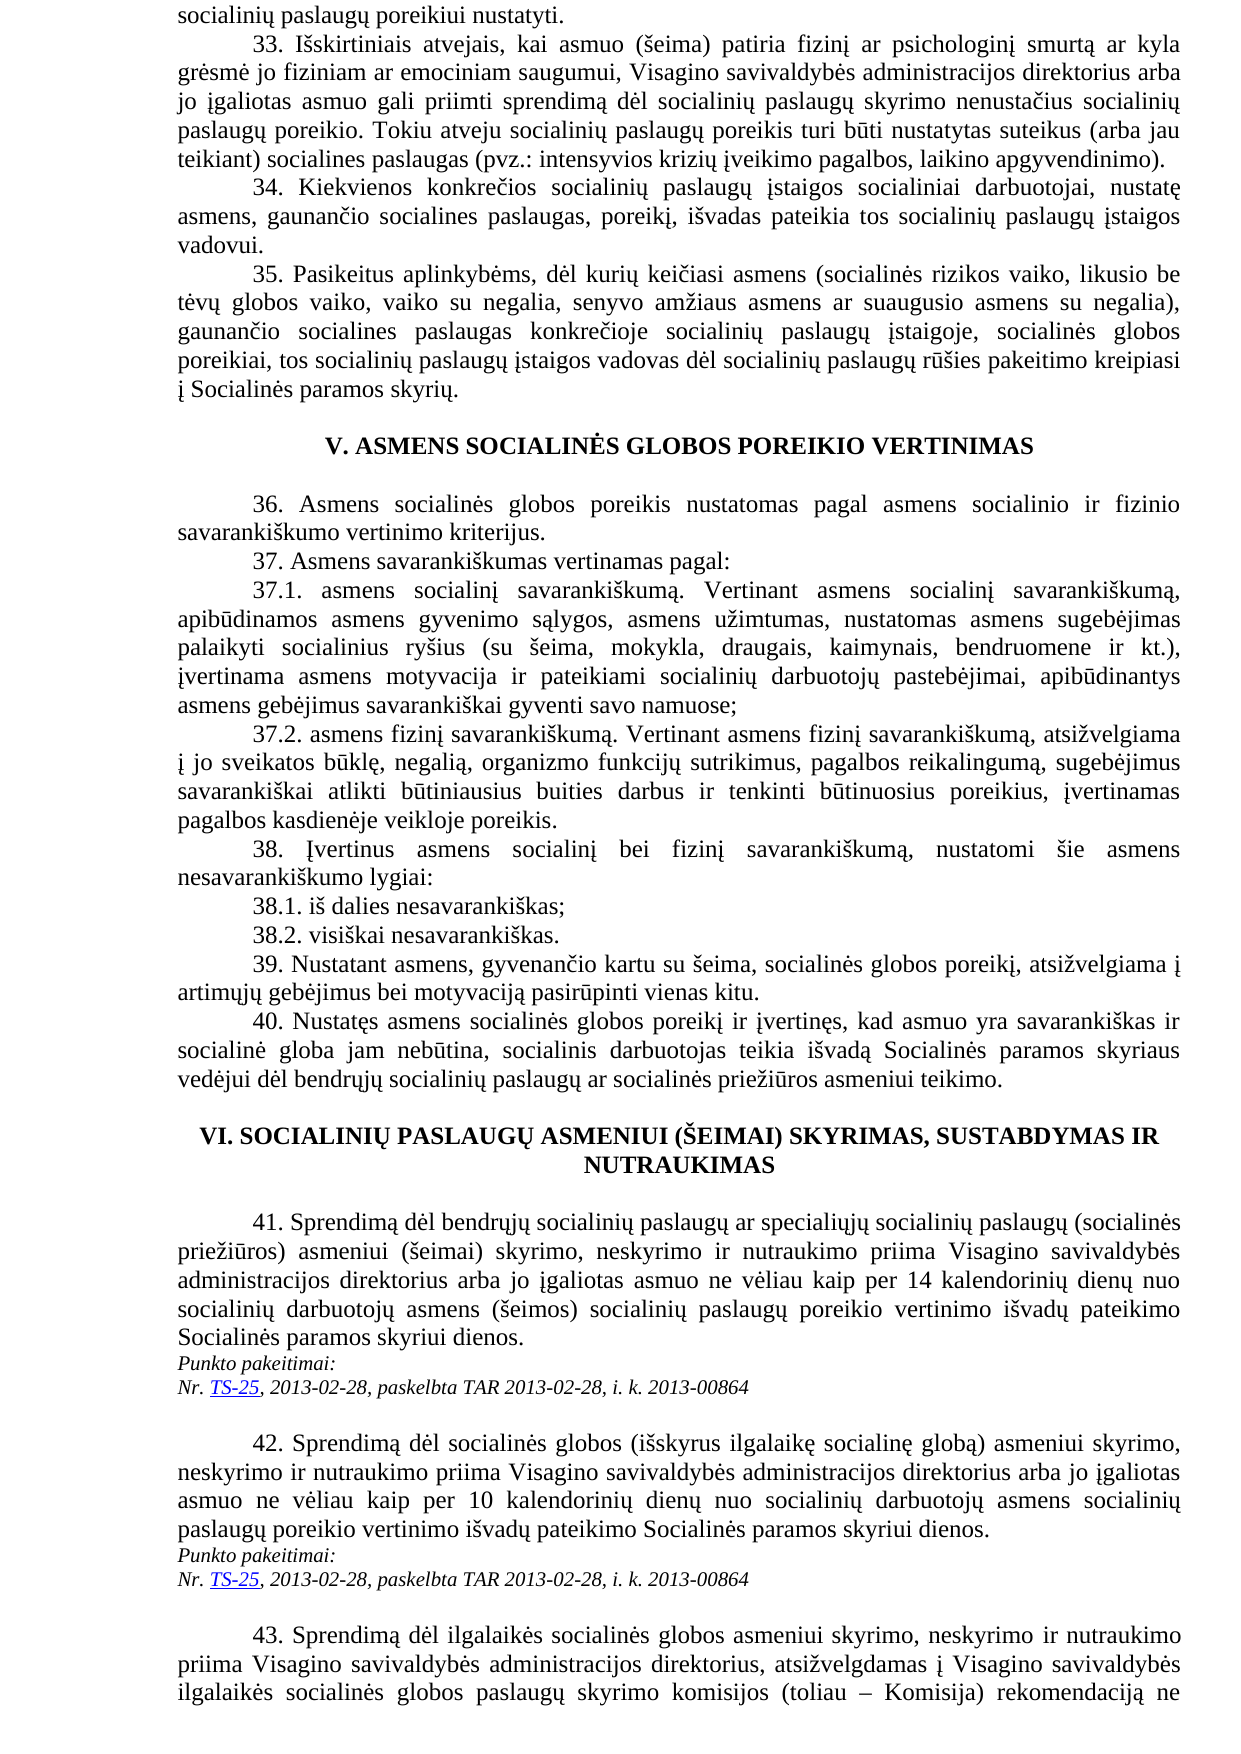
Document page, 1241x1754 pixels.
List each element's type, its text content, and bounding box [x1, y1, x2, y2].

text 35. Pasikeitus aplinkybėms, dėl kurių keičiasi asmens (socialinės rizikos vaiko, likusio be tėvų globos vaiko, vaiko su negalia, senyvo amžiaus asmens ar suaugusio asmens su negalia), gaunančio socialines paslaugas konkrečioje socialinių paslaugų įstaigoje, socialinės globos poreikiai, tos socialinių paslaugų įstaigos vadovas dėl socialinių paslaugų rūšies pakeitimo kreipiasi į Socialinės paramos skyrių. [177, 259, 1181, 402]
text 34. Kiekvienos konkrečios socialinių paslaugų įstaigos socialiniai darbuotojai, nustatę asmens, gaunančio socialines paslaugas, poreikį, išvadas pateikia tos socialinių paslaugų įstaigos vadovui. [177, 172, 1181, 259]
text VI. SOCIALINIŲ PASLAUGŲ ASMENIUI (ŠEIMAI) SKYRIMAS, SUSTABDYMAS IR NUTRAUKIMAS [177, 1121, 1181, 1179]
text 40. Nustatęs asmens socialinės globos poreikį ir įvertinęs, kad asmuo yra savarankiškas ir socialinė globa jam nebūtina, socialinis darbuotojas teikia išvadą Socialinės paramos skyriaus vedėjui dėl bendrųjų socialinių paslaugų ar socialinės priežiūros asmeniui teikimo. [177, 1006, 1181, 1092]
text Nr. TS-25, 2013-02-28, paskelbta TAR 2013-02-28, i. k. 2013-00864 [177, 1375, 1181, 1399]
text 38. Įvertinus asmens socialinį bei fizinį savarankiškumą, nustatomi šie asmens nesavarankiškumo lygiai: [177, 834, 1181, 891]
text V. ASMENS SOCIALINĖS GLOBOS POREIKIO VERTINIMAS [177, 431, 1181, 460]
text Punkto pakeitimai: [177, 1543, 1181, 1567]
text socialinių paslaugų poreikiui nustatyti. [177, 0, 1181, 29]
text 37.1. asmens socialinį savarankiškumą. Vertinant asmens socialinį savarankiškumą, apibūdinamos asmens gyvenimo sąlygos, asmens užimtumas, nustatomas asmens sugebėjimas palaikyti socialinius ryšius (su šeima, mokykla, draugais, kaimynais, bendruomene ir kt.), įvertinama asmens motyvacija ir pateikiami socialinių darbuotojų pastebėjimai, apibūdinantys asmens gebėjimus savarankiškai gyventi savo namuose; [177, 575, 1181, 719]
text Nr. TS-25, 2013-02-28, paskelbta TAR 2013-02-28, i. k. 2013-00864 [177, 1567, 1181, 1591]
text 42. Sprendimą dėl socialinės globos (išskyrus ilgalaikę socialinę globą) asmeniui skyrimo, neskyrimo ir nutraukimo priima Visagino savivaldybės administracijos direktorius arba jo įgaliotas asmuo ne vėliau kaip per 10 kalendorinių dienų nuo socialinių darbuotojų asmens socialinių paslaugų poreikio vertinimo išvadų pateikimo Socialinės paramos skyriui dienos. [177, 1428, 1181, 1543]
text 37.2. asmens fizinį savarankiškumą. Vertinant asmens fizinį savarankiškumą, atsižvelgiama į jo sveikatos būklę, negalią, organizmo funkcijų sutrikimus, pagalbos reikalingumą, sugebėjimus savarankiškai atlikti būtiniausius buities darbus ir tenkinti būtinuosius poreikius, įvertinamas pagalbos kasdienėje veikloje poreikis. [177, 719, 1181, 834]
text 37. Asmens savarankiškumas vertinamas pagal: [177, 546, 1181, 575]
text 36. Asmens socialinės globos poreikis nustatomas pagal asmens socialinio ir fizinio savarankiškumo vertinimo kriterijus. [177, 489, 1181, 546]
text 38.1. iš dalies nesavarankiškas; [177, 891, 1181, 920]
text 33. Išskirtiniais atvejais, kai asmuo (šeima) patiria fizinį ar psichologinį smurtą ar kyla grėsmė jo fiziniam ar emociniam saugumui, Visagino savivaldybės administracijos direktorius arba jo įgaliotas asmuo gali priimti sprendimą dėl socialinių paslaugų skyrimo nenustačius socialinių paslaugų poreikio. Tokiu atveju socialinių paslaugų poreikis turi būti nustatytas suteikus (arba jau teikiant) socialines paslaugas (pvz.: intensyvios krizių įveikimo pagalbos, laikino apgyvendinimo). [177, 29, 1181, 172]
text 41. Sprendimą dėl bendrųjų socialinių paslaugų ar specialiųjų socialinių paslaugų (socialinės priežiūros) asmeniui (šeimai) skyrimo, neskyrimo ir nutraukimo priima Visagino savivaldybės administracijos direktorius arba jo įgaliotas asmuo ne vėliau kaip per 14 kalendorinių dienų nuo socialinių darbuotojų asmens (šeimos) socialinių paslaugų poreikio vertinimo išvadų pateikimo Socialinės paramos skyriui dienos. [177, 1207, 1181, 1351]
text 38.2. visiškai nesavarankiškas. [177, 920, 1181, 949]
text 43. Sprendimą dėl ilgalaikės socialinės globos asmeniui skyrimo, neskyrimo ir nutraukimo priima Visagino savivaldybės administracijos direktorius, atsižvelgdamas į Visagino savivaldybės ilgalaikės socialinės globos paslaugų skyrimo komisijos (toliau – Komisija) rekomendaciją ne [177, 1620, 1181, 1706]
text 39. Nustatant asmens, gyvenančio kartu su šeima, socialinės globos poreikį, atsižvelgiama į artimųjų gebėjimus bei motyvaciją pasirūpinti vienas kitu. [177, 949, 1181, 1006]
text Punkto pakeitimai: [177, 1351, 1181, 1375]
